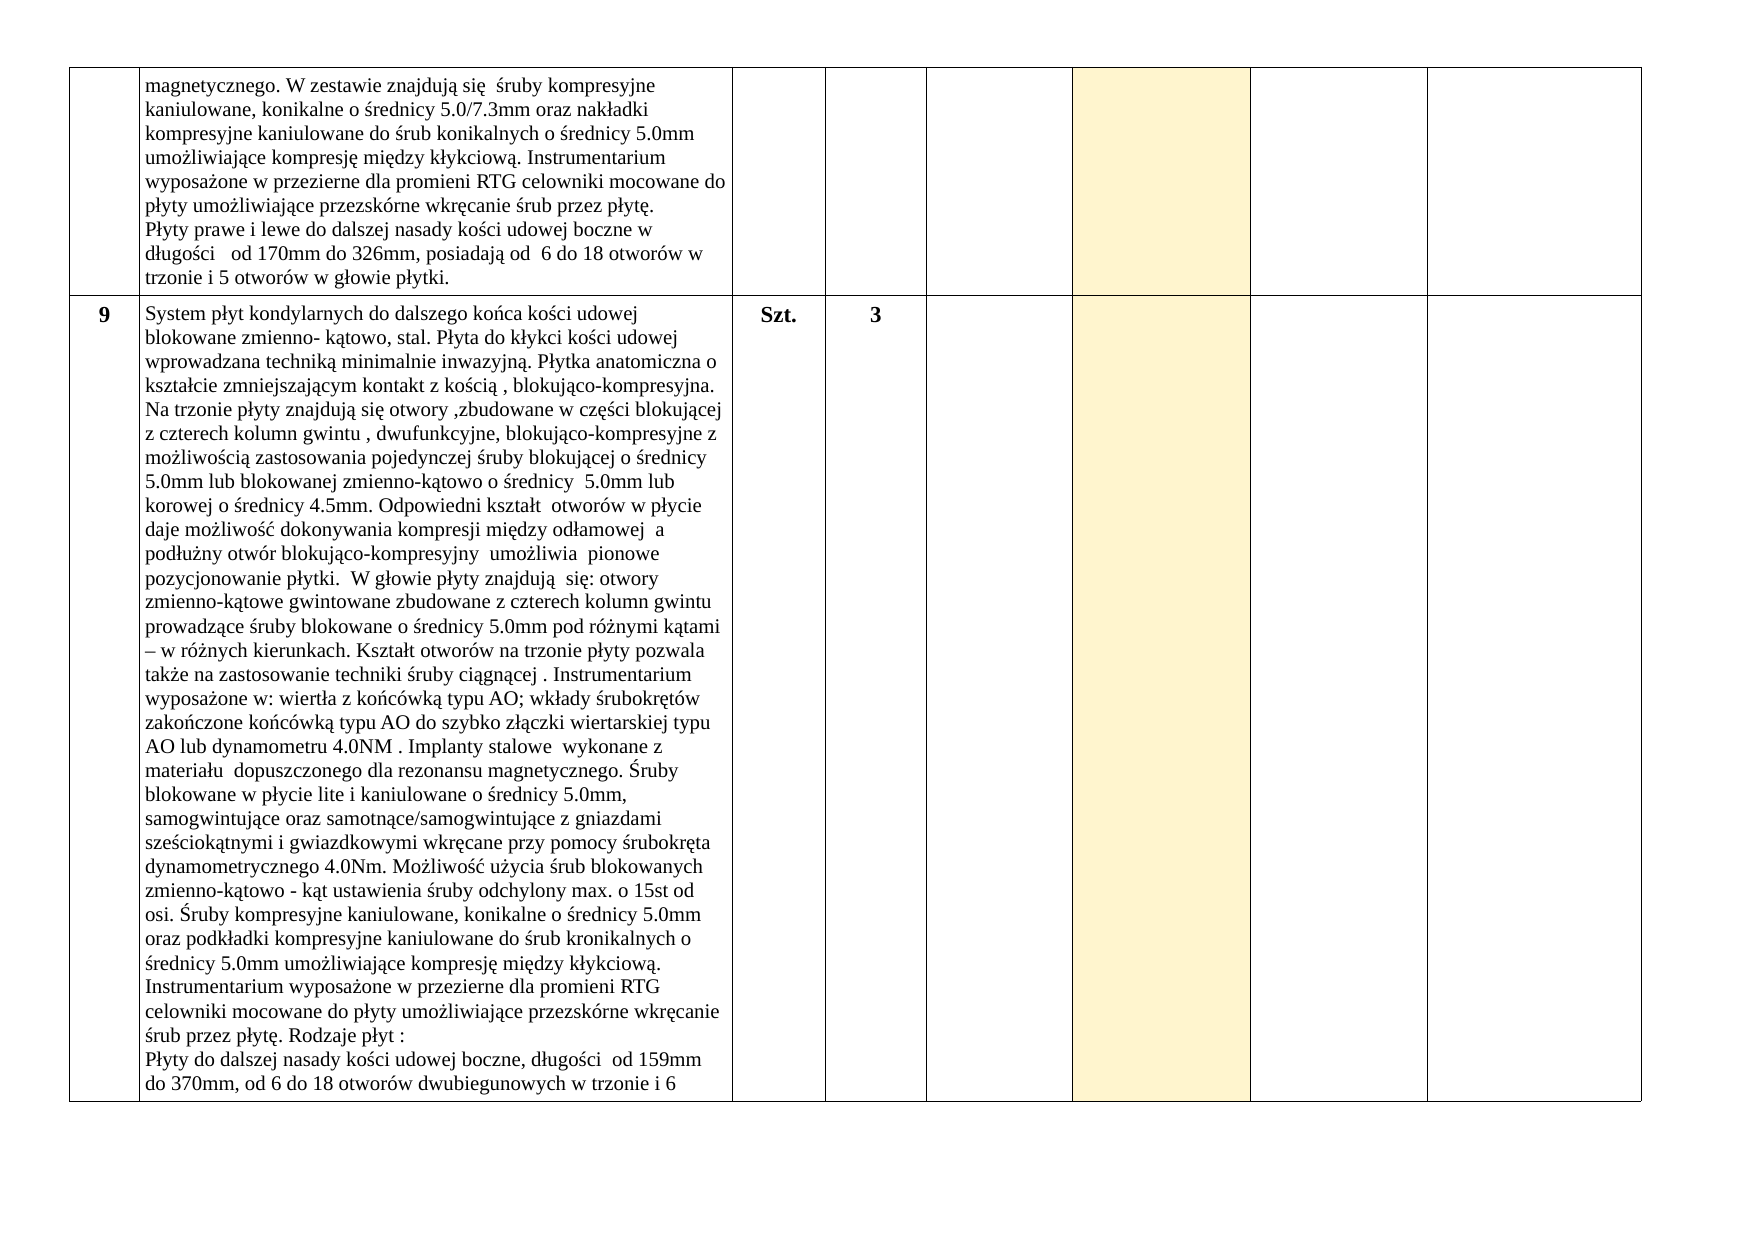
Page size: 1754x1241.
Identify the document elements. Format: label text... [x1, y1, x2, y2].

table_cell [733, 68, 825, 295]
table_cell [1073, 296, 1250, 1101]
table_cell [1251, 68, 1427, 295]
table_cell [70, 68, 139, 295]
table_cell Szt. [733, 296, 825, 1101]
table_cell [927, 296, 1072, 1101]
table_cell 3 [826, 296, 926, 1101]
table_cell [927, 68, 1072, 295]
table_cell [1428, 296, 1641, 1101]
table_cell 9 [70, 296, 139, 1101]
table_cell magnetycznego. W zestawie znajdują się śruby kompresyjne kaniulowane, konikalne o średnicy 5.0/7.3mm oraz nakładki kompresyjne kaniulowane do śrub konikalnych o średnicy 5.0mm umożliwiające kompresję między kłykciową. Instrumentarium wyposażone w przezierne dla promieni RTG celowniki mocowane do płyty umożliwiające przezskórne wkręcanie śrub przez płytę. Płyty prawe i lewe do dalszej nasady kości udowej boczne w długości od 170mm do 326mm, posiadają od 6 do 18 otworów w trzonie i 5 otworów w głowie płytki. [140, 68, 732, 295]
table_cell [1251, 296, 1427, 1101]
table_cell System płyt kondylarnych do dalszego końca kości udowej blokowane zmienno- kątowo, stal. Płyta do kłykci kości udowej wprowadzana techniką minimalnie inwazyjną. Płytka anatomiczna o kształcie zmniejszającym kontakt z kością , blokująco-kompresyjna. Na trzonie płyty znajdują się otwory ,zbudowane w części blokującej z czterech kolumn gwintu , dwufunkcyjne, blokująco-kompresyjne z możliwością zastosowania pojedynczej śruby blokującej o średnicy 5.0mm lub blokowanej zmienno-kątowo o średnicy 5.0mm lub korowej o średnicy 4.5mm. Odpowiedni kształt otworów w płycie daje możliwość dokonywania kompresji między odłamowej a podłużny otwór blokująco-kompresyjny umożliwia pionowe pozycjonowanie płytki. W głowie płyty znajdują się: otwory zmienno-kątowe gwintowane zbudowane z czterech kolumn gwintu prowadzące śruby blokowane o średnicy 5.0mm pod różnymi kątami – w różnych kierunkach. Kształt otworów na trzonie płyty pozwala także na zastosowanie techniki śruby ciągnącej . Instrumentarium wyposażone w: wiertła z końcówką typu AO; wkłady śrubokrętów zakończone końcówką typu AO do szybko złączki wiertarskiej typu AO lub dynamometru 4.0NM . Implanty stalowe wykonane z materiału dopuszczonego dla rezonansu magnetycznego. Śruby blokowane w płycie lite i kaniulowane o średnicy 5.0mm, samogwintujące oraz samotnące/samogwintujące z gniazdami sześciokątnymi i gwiazdkowymi wkręcane przy pomocy śrubokręta dynamometrycznego 4.0Nm. Możliwość użycia śrub blokowanych zmienno-kątowo - kąt ustawienia śruby odchylony max. o 15st od osi. Śruby kompresyjne kaniulowane, konikalne o średnicy 5.0mm oraz podkładki kompresyjne kaniulowane do śrub kronikalnych o średnicy 5.0mm umożliwiające kompresję między kłykciową. Instrumentarium wyposażone w przezierne dla promieni RTG celowniki mocowane do płyty umożliwiające przezskórne wkręcanie śrub przez płytę. Rodzaje płyt : Płyty do dalszej nasady kości udowej boczne, długości od 159mm do 370mm, od 6 do 18 otworów dwubiegunowych w trzonie i 6 [140, 296, 732, 1101]
table_cell [1428, 68, 1641, 295]
table_cell [826, 68, 926, 295]
table_cell [1073, 68, 1250, 295]
